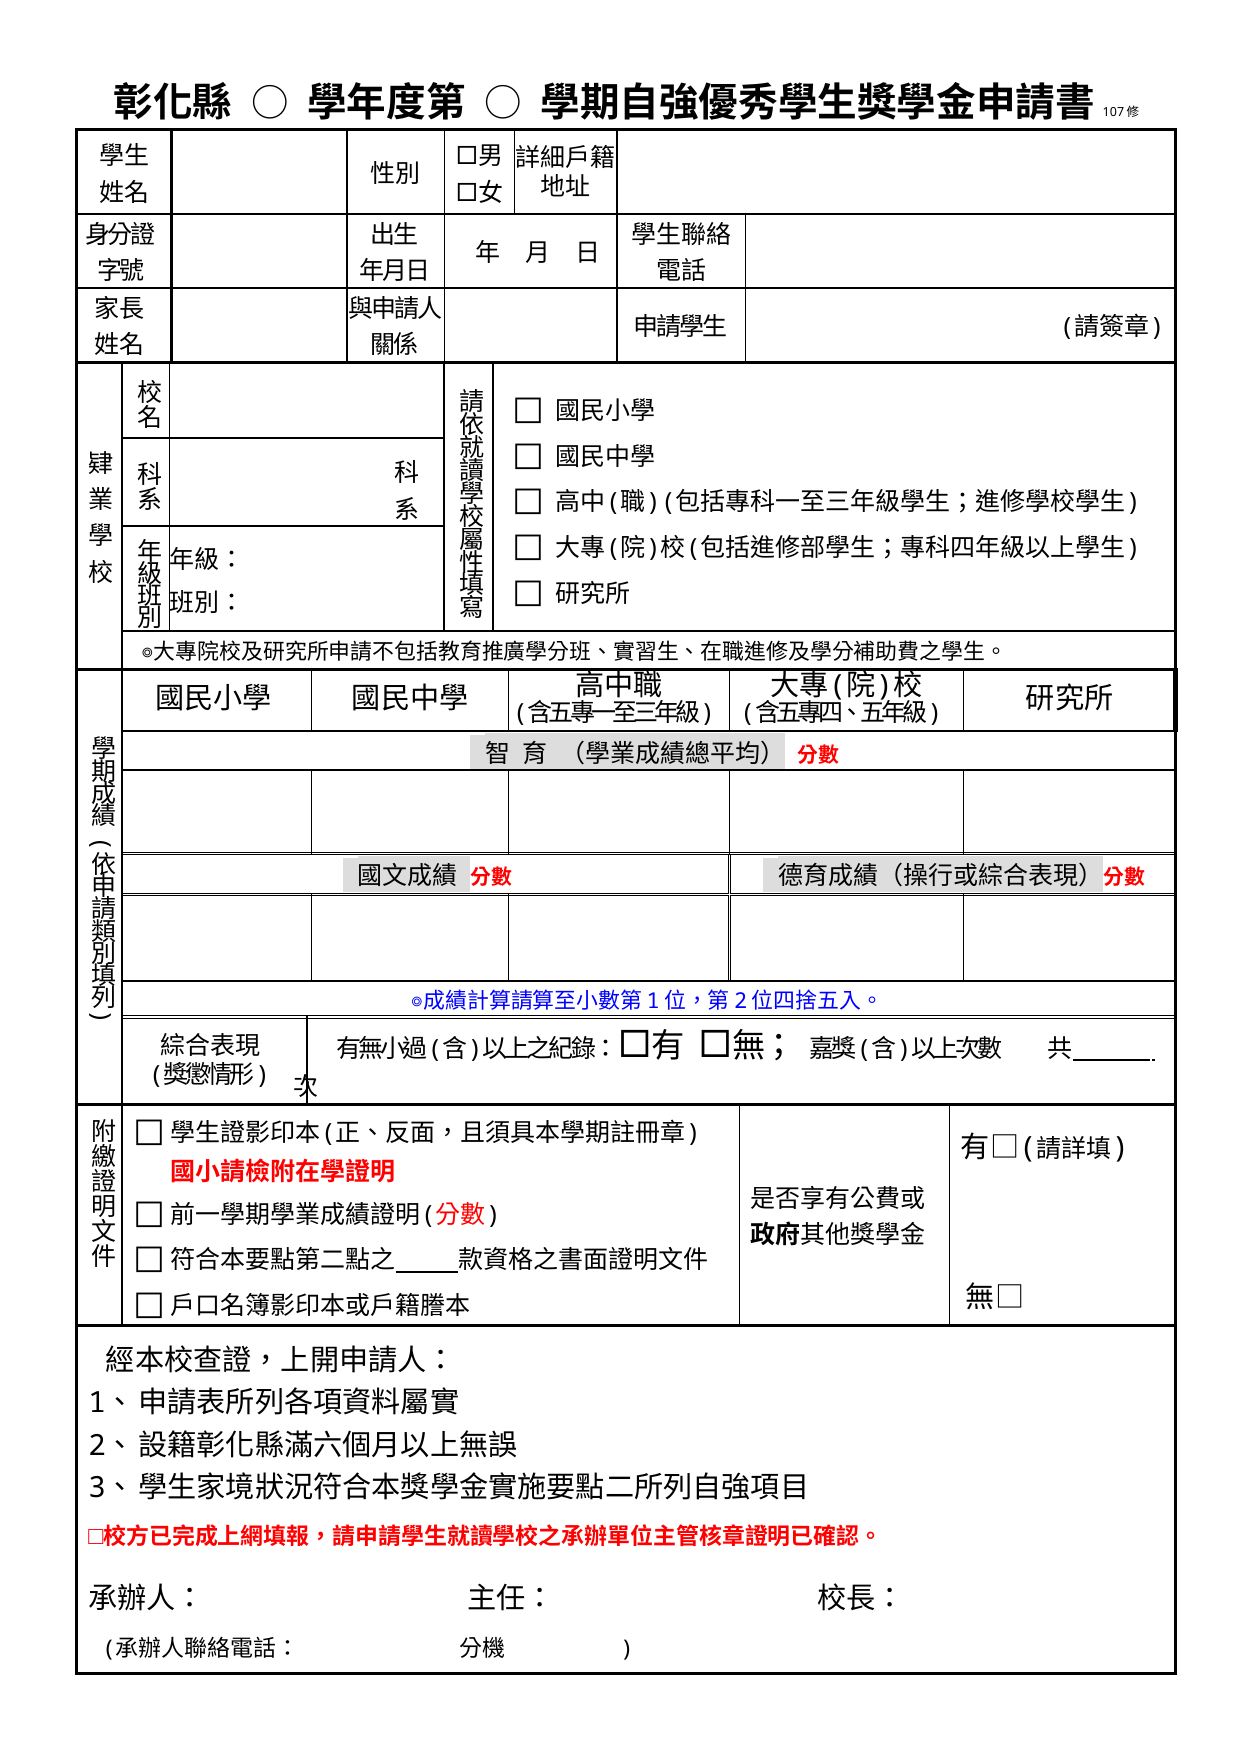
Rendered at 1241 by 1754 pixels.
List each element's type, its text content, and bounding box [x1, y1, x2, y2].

table_cell 附繳證明文件 [78, 1106, 121, 1324]
table_cell 國文成績 分數 [123, 855, 728, 893]
table_cell 綜合表現 (獎懲情形) [123, 1019, 306, 1103]
table_cell 詳細戶籍地址 [515, 131, 616, 213]
table_cell [509, 896, 728, 980]
table_cell [964, 896, 1174, 980]
table_cell 經本校查證，上開申請人： 申請表所列各項資料屬實 設籍彰化縣滿六個月以上無誤 學生家境狀況符合本獎學金實施要點二所列自強項目 □校方已完成上網填報，請申請學生就讀學校之承辦單位主管核章證明已確認。 承辦人： 主任： 校長： (承辦人聯絡電話： 分機 ) [78, 1327, 1174, 1672]
table_header 彰化縣 ○ 學年度第 ○ 學期自強優秀學生獎學金申請書107修 [77, 71, 1176, 128]
table_cell 申請學生 [618, 289, 745, 361]
table_cell 學生證影印本(正、反面，且須具本學期註冊章) 國小請檢附在學證明 前一學期學業成績證明(分數) 符合本要點第二點之 款資格之書面證明文件 戶口名簿影印本或戶籍謄本 [123, 1106, 739, 1324]
table_cell 國民中學 [312, 671, 508, 730]
table_cell 年級： 班別： [170, 527, 443, 630]
table_cell [123, 896, 311, 980]
table_cell [509, 771, 729, 852]
table_cell 研究所 [964, 671, 1173, 730]
table_cell [170, 364, 443, 437]
table_cell (請簽章) [746, 289, 1174, 361]
table_cell 國民小學 [123, 671, 311, 730]
table_cell [173, 215, 346, 287]
table_cell 肄業學校 [78, 364, 121, 668]
table_cell 身分證字號 [78, 215, 170, 287]
table_cell [964, 771, 1174, 852]
table_cell 高中職 (含五專一至三年級) [509, 671, 729, 730]
table_cell 年級班別 [123, 527, 169, 630]
table_cell ◎大專院校及研究所申請不包括教育推廣學分班、實習生、在職進修及學分補助費之學生。 [123, 632, 1174, 668]
table_cell 校名 [123, 364, 169, 437]
table_cell 智 育 （學業成績總平均） 分數 [123, 732, 1174, 769]
table_cell 國民小學 國民中學 高中(職)(包括專科一至三年級學生；進修學校學生) 大專(院)校(包括進修部學生；專科四年級以上學生) 研究所 [494, 364, 1174, 630]
table_cell 性別 [348, 131, 444, 213]
table_cell [173, 289, 346, 361]
table_cell ◎成績計算請算至小數第1位，第2位四捨五入。 [123, 982, 1174, 1015]
table_cell [312, 896, 508, 980]
table_cell [445, 289, 616, 361]
table_cell 與申請人關係 [348, 289, 444, 361]
table_cell [618, 131, 1174, 213]
table_cell [746, 215, 1174, 287]
table_cell [123, 771, 311, 852]
table_cell [730, 771, 963, 852]
table_cell 學生聯絡電話 [618, 215, 745, 287]
table_cell 學生姓名 [78, 131, 170, 213]
table_cell 家長 姓名 [78, 289, 170, 361]
table_cell 請依就讀學校屬性填寫 [445, 364, 492, 630]
table_cell 德育成績（操行或綜合表現）分數 [731, 855, 1174, 893]
table_cell [173, 131, 346, 213]
table_cell 學期成績 (依申請類別填列) [78, 671, 121, 1103]
table_cell 有無小過(含)以上之紀錄：有 無； 嘉獎(含)以上次數 共 次 [308, 1019, 1174, 1103]
table_cell 男女 [445, 131, 514, 213]
table_cell [731, 896, 963, 980]
table_cell [312, 771, 508, 852]
table_cell 科系 [123, 439, 169, 525]
table_cell 大專(院)校 (含五專四、五年級) [730, 671, 963, 730]
table_cell 是否享有公費或政府其他獎學金 [740, 1106, 949, 1324]
table_cell 年 月 日 [445, 215, 616, 287]
table_cell 出生 年月日 [348, 215, 444, 287]
table_cell 科 系 [170, 439, 443, 525]
table_cell 有□(請詳填) 無□ [950, 1106, 1174, 1324]
